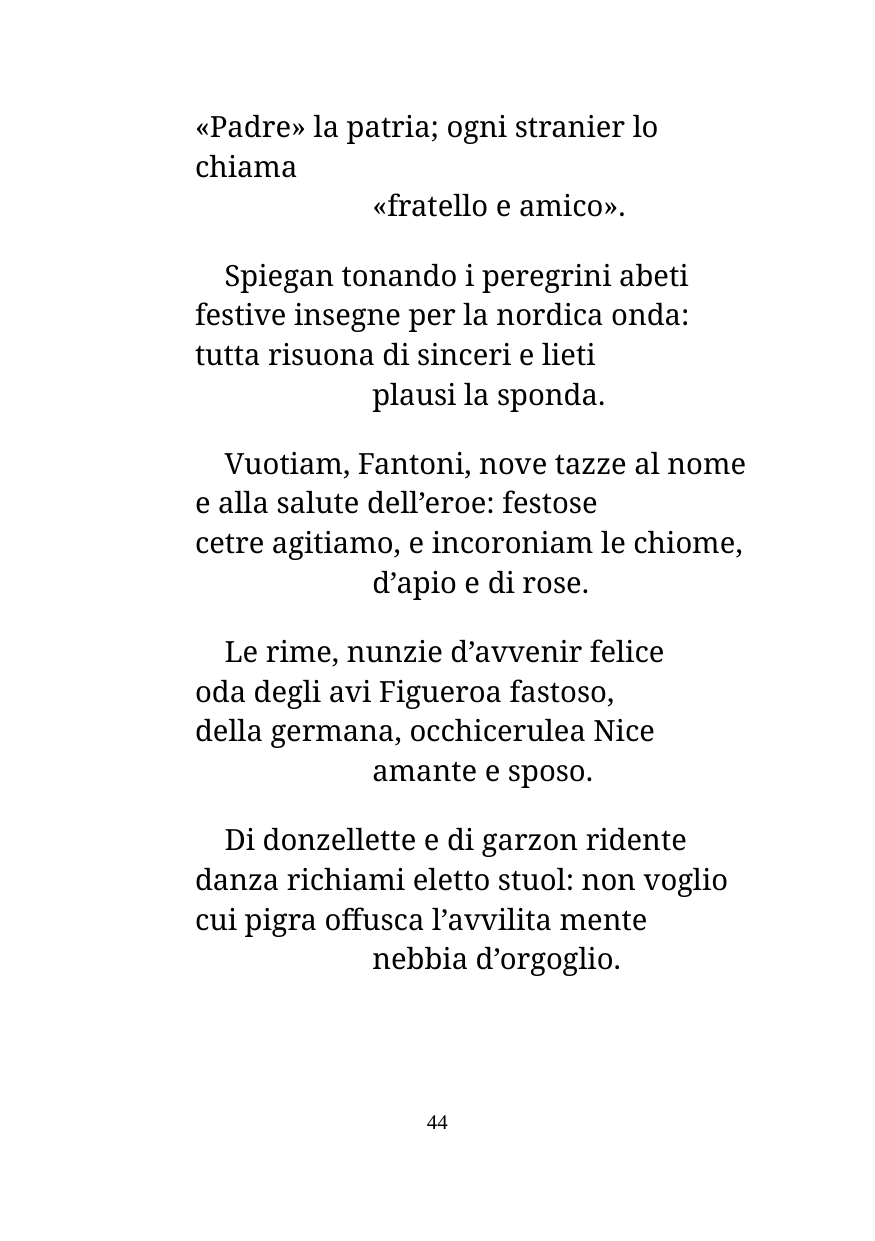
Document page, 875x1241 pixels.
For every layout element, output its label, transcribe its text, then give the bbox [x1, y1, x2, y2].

text nebbia d’orgoglio. [342, 938, 768, 978]
text Spiegan tonando i peregrini abeti festive insegne per la nordica onda: tutta risuona di sinceri e lieti [195, 255, 768, 374]
text d’apio e di rose. [342, 562, 768, 602]
text plausi la sponda. [342, 374, 768, 413]
text amante e sposo. [342, 750, 768, 790]
text Di donzellette e di garzon ridente danza richiami eletto stuol: non voglio cui pigra offusca l’avvilita mente [195, 819, 768, 938]
text «Padre» la patria; ogni stranier lo chiama [195, 106, 768, 186]
text Le rime, nunzie d’avvenir felice oda degli avi Figueroa fastoso, della germana, occhicerulea Nice [195, 631, 768, 750]
text «fratello e amico». [342, 186, 768, 225]
text Vuotiam, Fantoni, nove tazze al nome e alla salute dell’eroe: festose cetre agitiamo, e incoroniam le chiome, [195, 443, 768, 562]
